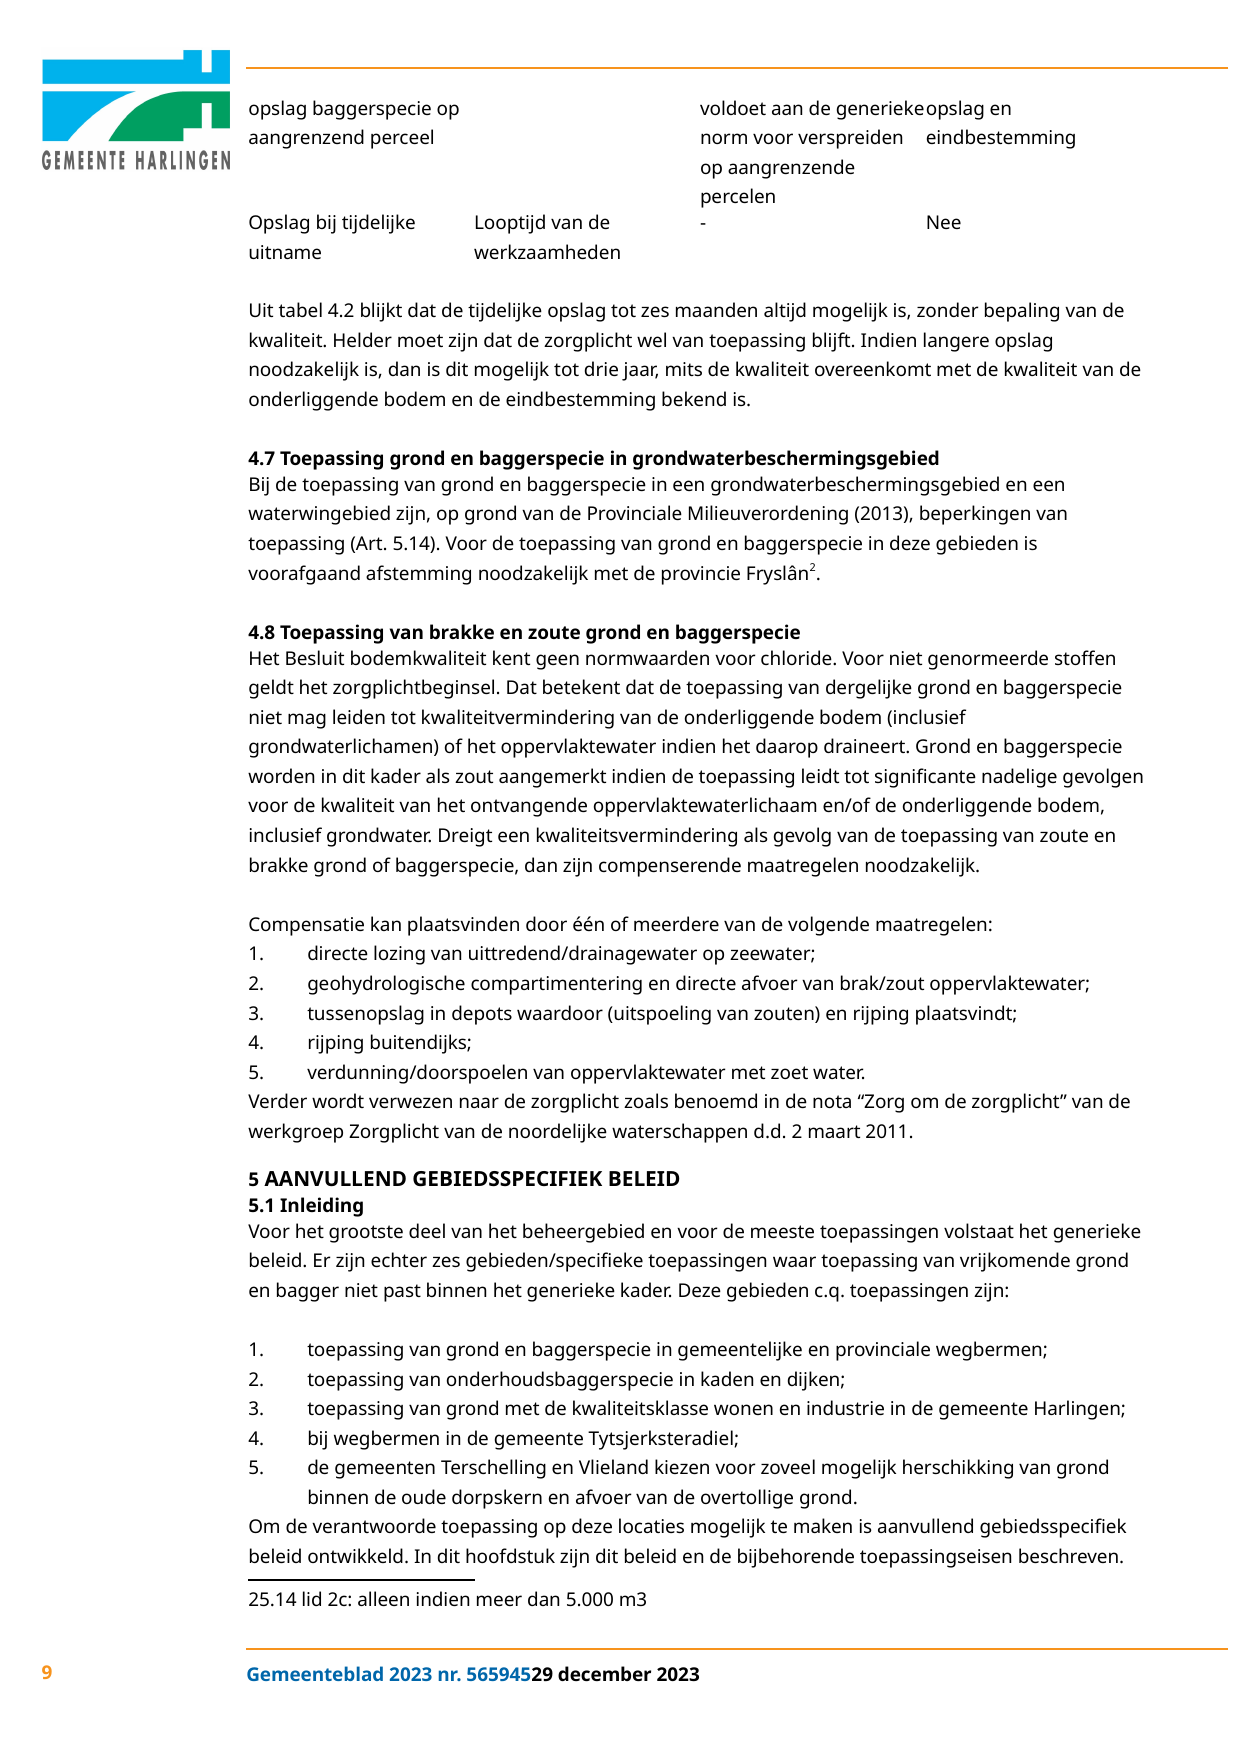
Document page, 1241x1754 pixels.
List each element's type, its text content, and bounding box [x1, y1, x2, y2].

list de gemeenten Terschelling en Vlieland kiezen voor zoveel mogelijk herschikking van grond binnen de oude dorpskern en afvoer van de overtollige grond. [248, 1454, 1152, 1510]
text Voor het grootste deel van het beheergebied en voor de meeste toepassingen volstaat het generieke beleid. Er zijn echter zes gebieden/specifieke toepassingen waar toepassing van vrijkomende grond en bagger niet past binnen het generieke kader. Deze gebieden c.q. toepassingen zijn: [248, 1218, 1152, 1303]
list directe lozing van uittredend/drainagewater op zeewater; [248, 941, 1152, 966]
list verdunning/doorspoelen van oppervlaktewater met zoet water. [248, 1059, 1152, 1084]
table_cell [474, 95, 700, 209]
list bij wegbermen in de gemeente Tytsjerksteradiel; [248, 1425, 1152, 1451]
table_cell opslag baggerspecie op aangrenzend perceel [248, 95, 474, 209]
table_cell - [700, 209, 926, 264]
list rijping buitendijks; [248, 1029, 1152, 1055]
text Verder wordt verwezen naar de zorgplicht zoals benoemd in de nota “Zorg om de zorgplicht” van de werkgroep Zorgplicht van de noordelijke waterschappen d.d. 2 maart 2011. [248, 1088, 1152, 1144]
table_cell Looptijd van de werkzaamheden [474, 209, 700, 264]
list tussenopslag in depots waardoor (uitspoeling van zouten) en rijping plaatsvindt; [248, 1000, 1152, 1025]
text Uit tabel 4.2 blijkt dat de tijdelijke opslag tot zes maanden altijd mogelijk is, zonder bepaling van de kwaliteit. Helder moet zijn dat de zorgplicht wel van toepassing blijft. Indien langere opslag noodzakelijk is, dan is dit mogelijk tot drie jaar, mits de kwaliteit overeenkomt met de kwaliteit van de onderliggende bodem en de eindbestemming bekend is. [248, 297, 1152, 412]
text Het Besluit bodemkwaliteit kent geen normwaarden voor chloride. Voor niet genormeerde stoffen geldt het zorgplichtbeginsel. Dat betekent dat de toepassing van dergelijke grond en baggerspecie niet mag leiden tot kwaliteitvermindering van de onderliggende bodem (inclusief grondwaterlichamen) of het oppervlaktewater indien het daarop draineert. Grond en baggerspecie worden in dit kader als zout aangemerkt indien de toepassing leidt tot significante nadelige gevolgen voor de kwaliteit van het ontvangende oppervlaktewaterlichaam en/of de onderliggende bodem, inclusief grondwater. Dreigt een kwaliteitsvermindering als gevolg van de toepassing van zoute en brakke grond of baggerspecie, dan zijn compenserende maatregelen noodzakelijk. [248, 645, 1152, 877]
text 4.7 Toepassing grond en baggerspecie in grondwaterbeschermingsgebied [248, 445, 1152, 471]
picture [41, 47, 231, 172]
text 5 AANVULLEND GEBIEDSSPECIFIEK BELEID [248, 1164, 1152, 1192]
table_cell Opslag bij tijdelijke uitname [248, 209, 474, 264]
list toepassing van onderhoudsbaggerspecie in kaden en dijken; [248, 1366, 1152, 1391]
list toepassing van grond met de kwaliteitsklasse wonen en industrie in de gemeente Harlingen; [248, 1395, 1152, 1421]
text 5.14 lid 2c: alleen indien meer dan 5.000 m3 [248, 1586, 1152, 1612]
list toepassing van grond en baggerspecie in gemeentelijke en provinciale wegbermen; [248, 1336, 1152, 1362]
text 4.8 Toepassing van brakke en zoute grond en baggerspecie [248, 619, 1152, 645]
table_cell voldoet aan de generieke norm voor verspreiden op aangrenzende percelen [700, 95, 926, 209]
text 5.1 Inleiding [248, 1192, 1152, 1218]
table_cell Nee [926, 209, 1152, 264]
text Om de verantwoorde toepassing op deze locaties mogelijk te maken is aanvullend gebiedsspecifiek beleid ontwikkeld. In dit hoofdstuk zijn dit beleid en de bijbehorende toepassingseisen beschreven. [248, 1514, 1152, 1569]
table_cell opslag en eindbestemming [926, 95, 1152, 209]
text Compensatie kan plaatsvinden door één of meerdere van de volgende maatregelen: [248, 911, 1152, 937]
list geohydrologische compartimentering en directe afvoer van brak/zout oppervlaktewater; [248, 970, 1152, 996]
text Bij de toepassing van grond en baggerspecie in een grondwaterbeschermingsgebied en een waterwingebied zijn, op grond van de Provinciale Milieuverordening (2013), beperkingen van toepassing (Art. 5.14). Voor de toepassing van grond en baggerspecie in deze gebieden is voorafgaand afstemming noodzakelijk met de provincie Fryslân. [248, 471, 1152, 586]
